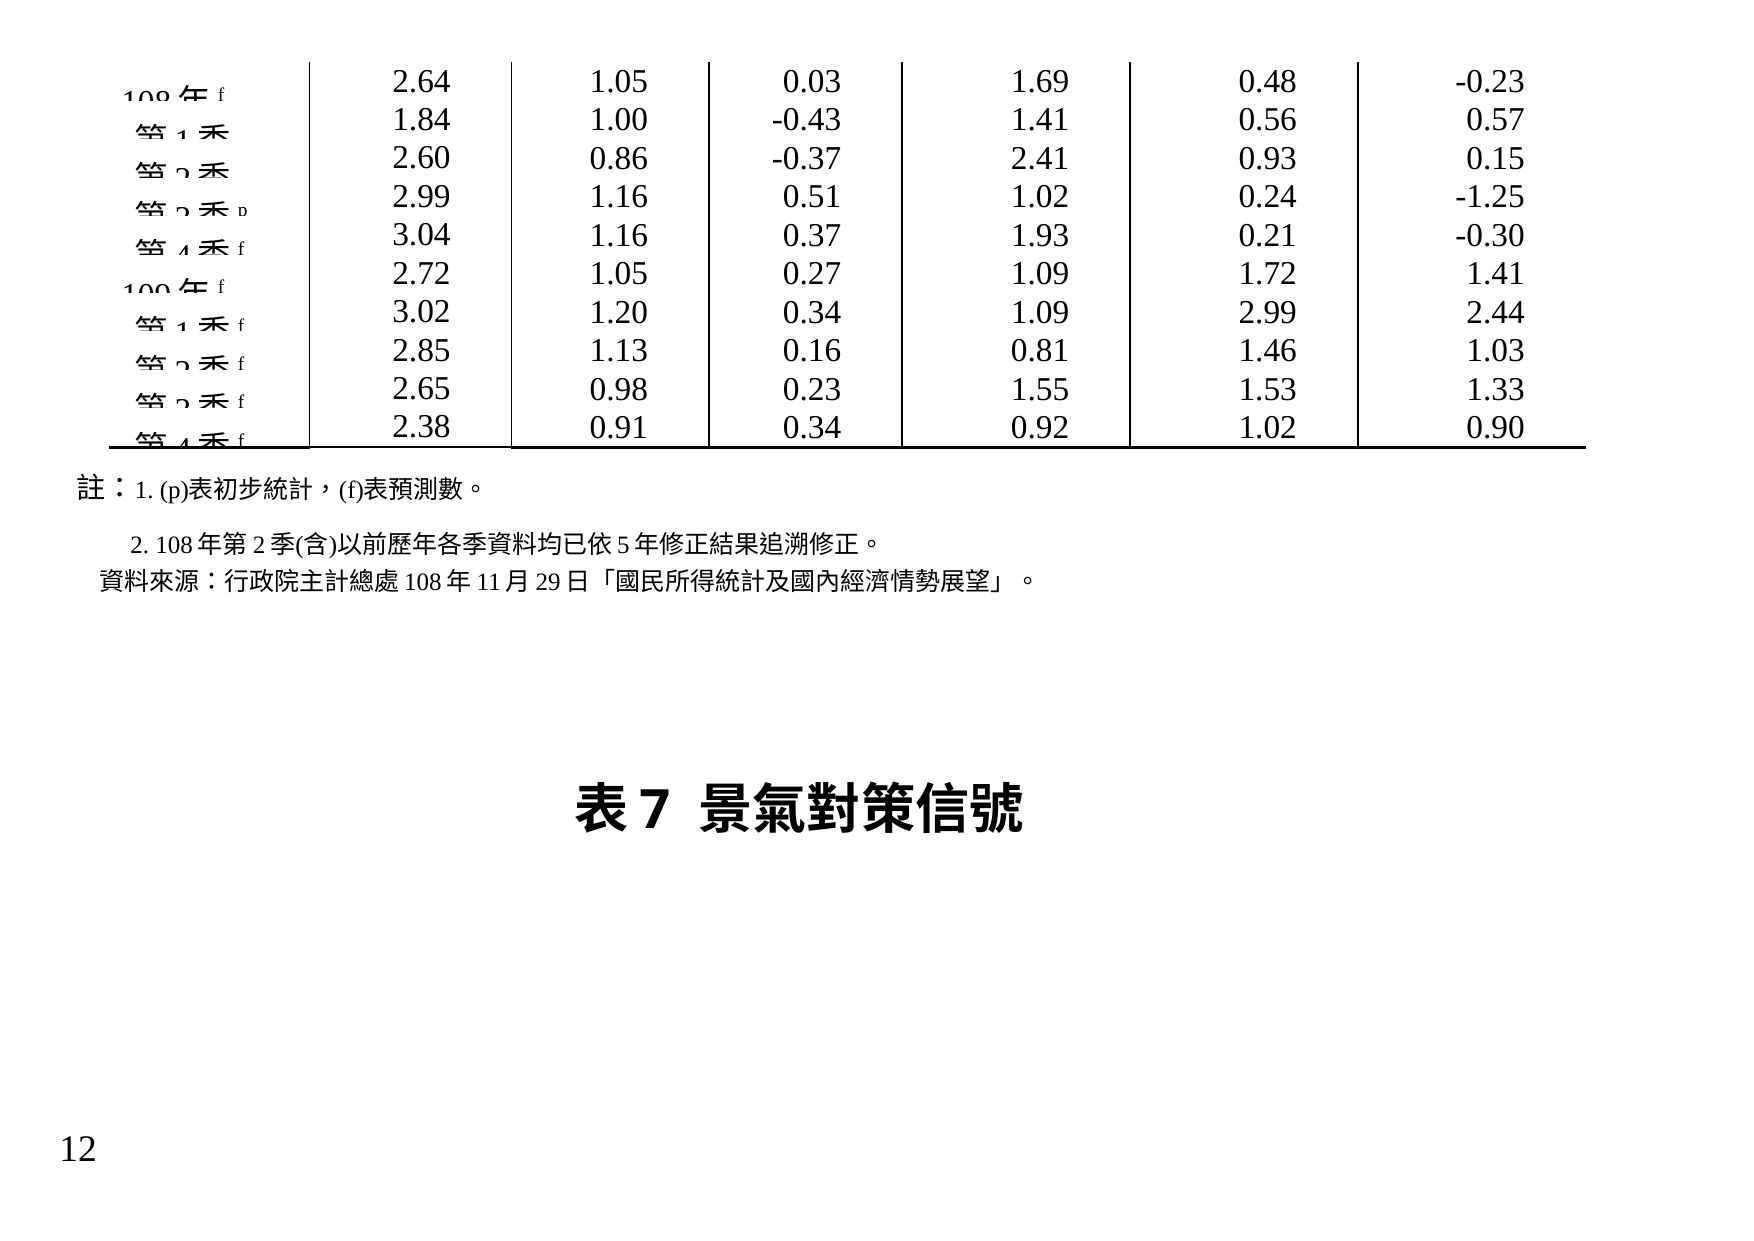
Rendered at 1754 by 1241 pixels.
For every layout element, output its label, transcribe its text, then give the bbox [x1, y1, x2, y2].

table_cell 0.27 [710, 254, 901, 293]
table_cell 0.56 [1131, 100, 1357, 139]
table_cell 0.24 [1131, 177, 1357, 216]
table_cell 2.85 [310, 331, 511, 369]
table_cell 1.41 [1359, 254, 1586, 293]
table_cell 1.53 [1131, 370, 1357, 408]
table_cell 1.09 [903, 293, 1129, 331]
table_cell 1.33 [1359, 370, 1586, 408]
table_cell 1.55 [903, 370, 1129, 408]
table_cell 0.16 [710, 331, 901, 369]
table_cell 2.72 [310, 254, 511, 293]
table_cell 1.09 [903, 254, 1129, 293]
text 資料來源：行政院主計總處108年11月29日「國民所得統計及國內經濟情勢展望」。 [74, 561, 1636, 598]
table_cell 0.15 [1359, 139, 1586, 177]
table_cell 0.23 [710, 370, 901, 408]
table_cell -0.23 [1359, 62, 1586, 100]
table_cell 0.03 [710, 62, 901, 100]
table_cell 1.05 [512, 62, 708, 100]
table_cell 1.69 [903, 62, 1129, 100]
table_cell 0.48 [1131, 62, 1357, 100]
table_cell 109年f [109, 254, 309, 293]
table_cell 1.02 [903, 177, 1129, 216]
table_cell 1.16 [512, 216, 708, 254]
table_cell 0.92 [903, 408, 1129, 446]
table_cell 2.99 [310, 177, 511, 216]
table_cell -1.25 [1359, 177, 1586, 216]
table_cell 第4季f [109, 216, 309, 254]
table_cell 2.64 [310, 62, 511, 100]
table_cell 0.21 [1131, 216, 1357, 254]
table_cell 1.72 [1131, 254, 1357, 293]
table_cell 3.04 [310, 216, 511, 254]
table_cell 0.98 [512, 370, 708, 408]
table_cell 第1季 [109, 100, 309, 139]
table_cell 1.13 [512, 331, 708, 369]
table_cell 1.16 [512, 177, 708, 216]
table_cell 1.02 [1131, 408, 1357, 446]
table_cell -0.37 [710, 139, 901, 177]
text 表7 景氣對策信號 [59, 748, 1636, 861]
table_cell 2.99 [1131, 293, 1357, 331]
table_cell 1.46 [1131, 331, 1357, 369]
table_cell 1.41 [903, 100, 1129, 139]
text 註：1. (p)表初步統計，(f)表預測數。 [59, 448, 1636, 523]
table_cell 0.37 [710, 216, 901, 254]
table_cell 1.20 [512, 293, 708, 331]
table_cell 0.86 [512, 139, 708, 177]
table_cell 第3季f [109, 370, 309, 408]
table_cell 0.51 [710, 177, 901, 216]
table_cell 0.93 [1131, 139, 1357, 177]
table_cell 0.90 [1359, 408, 1586, 446]
table_cell 2.60 [310, 139, 511, 177]
table_cell 2.38 [310, 408, 511, 446]
table_cell 第2季f [109, 331, 309, 369]
table_cell 第3季p [109, 177, 309, 216]
table_cell 1.84 [310, 100, 511, 139]
table_cell 第4季f [109, 408, 309, 446]
table_cell 第1季f [109, 293, 309, 331]
table_cell -0.30 [1359, 216, 1586, 254]
table_cell 1.93 [903, 216, 1129, 254]
table_cell 108年f [109, 62, 309, 100]
table_cell -0.43 [710, 100, 901, 139]
table_cell 0.81 [903, 331, 1129, 369]
table_cell 0.91 [512, 408, 708, 446]
table_cell 2.65 [310, 370, 511, 408]
table_cell 0.57 [1359, 100, 1586, 139]
table_cell 1.03 [1359, 331, 1586, 369]
table_cell 1.05 [512, 254, 708, 293]
table_cell 3.02 [310, 293, 511, 331]
table_cell 2.44 [1359, 293, 1586, 331]
table_cell 0.34 [710, 293, 901, 331]
table_cell 2.41 [903, 139, 1129, 177]
table_cell 1.00 [512, 100, 708, 139]
text 2. 108年第2季(含)以前歷年各季資料均已依5年修正結果追溯修正。 [59, 523, 1636, 561]
table_cell 0.34 [710, 408, 901, 446]
table_cell 第2季 [109, 139, 309, 177]
